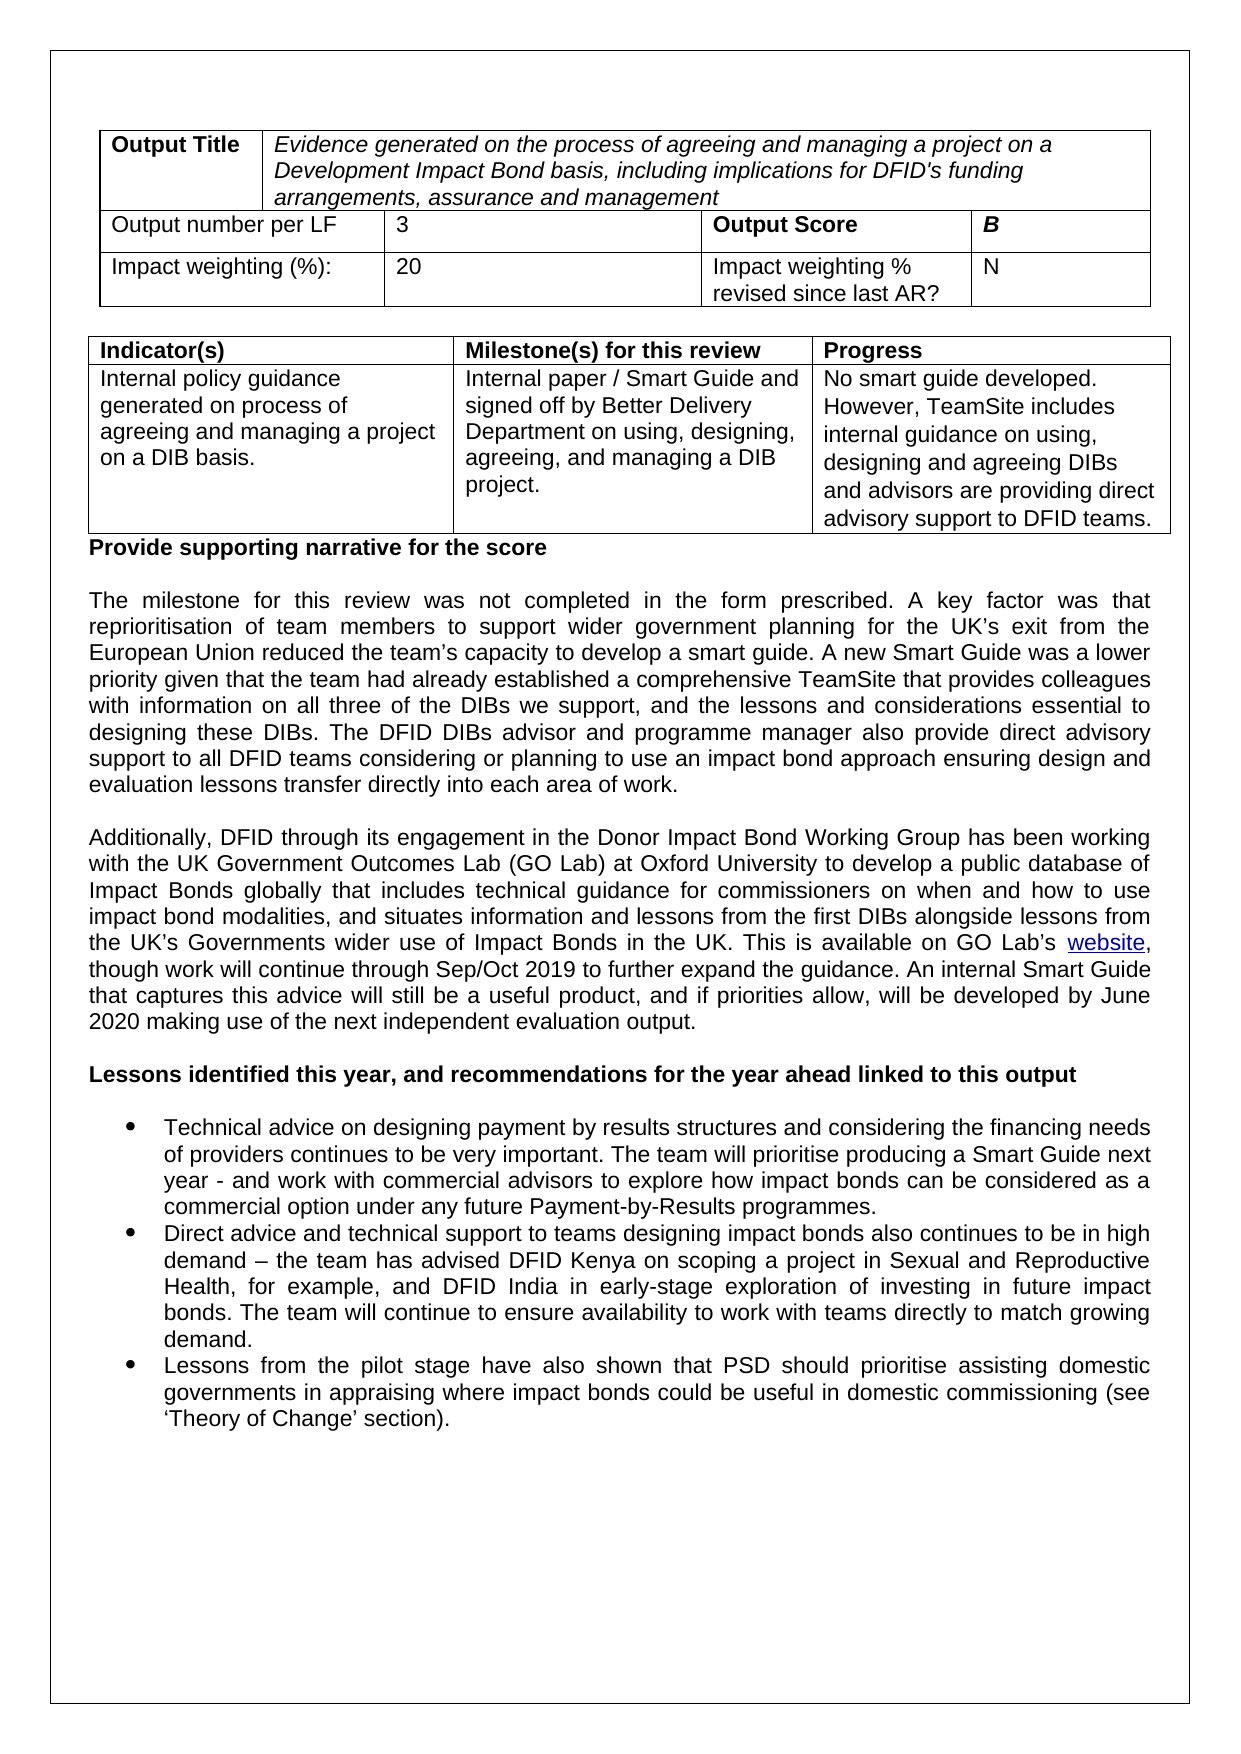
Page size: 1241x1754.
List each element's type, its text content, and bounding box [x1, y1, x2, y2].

table_cell N [972, 253, 1150, 306]
list Lessons from the pilot stage have also shown that PSD should prioritise assisting domestic governments in appraising where impact bonds could be useful in domestic commissioning (see ‘Theory of Change’ section). [126, 1352, 1152, 1432]
table_cell Impact weighting (%): [101, 253, 384, 306]
table_cell Impact weighting % revised since last AR? [702, 253, 971, 306]
text Additionally, DFID through its engagement in the Donor Impact Bond Working Group has been working with the UK Government Outcomes Lab (GO Lab) at Oxford University to develop a public database of Impact Bonds globally that includes technical guidance for commissioners on when and how to use impact bond modalities, and situates information and lessons from the first DIBs alongside lessons from the UK’s Governments wider use of Impact Bonds in the UK. This is available on GO Lab’s website, though work will continue through Sep/Oct 2019 to further expand the guidance. An internal Smart Guide that captures this advice will still be a useful product, and if priorities allow, will be developed by June 2020 making use of the next independent evaluation output. [89, 824, 1152, 1035]
table_header Indicator(s) [89, 337, 453, 364]
table_cell No smart guide developed. However, TeamSite includes internal guidance on using, designing and agreeing DIBs and advisors are providing direct advisory support to DFID teams. [813, 365, 1170, 533]
text Provide supporting narrative for the score [89, 534, 1152, 560]
list Technical advice on designing payment by results structures and considering the financing needs of providers continues to be very important. The team will prioritise producing a Smart Guide next year - and work with commercial advisors to explore how impact bonds can be considered as a commercial option under any future Payment-by-Results programmes. [126, 1114, 1152, 1220]
table_header Progress [813, 337, 1170, 364]
table_header Evidence generated on the process of agreeing and managing a project on a Development Impact Bond basis, including implications for DFID's funding arrangements, assurance and management [263, 131, 1150, 210]
text The milestone for this review was not completed in the form prescribed. A key factor was that reprioritisation of team members to support wider government planning for the UK’s exit from the European Union reduced the team’s capacity to develop a smart guide. A new Smart Guide was a lower priority given that the team had already established a comprehensive TeamSite that provides colleagues with information on all three of the DIBs we support, and the lessons and considerations essential to designing these DIBs. The DFID DIBs advisor and programme manager also provide direct advisory support to all DFID teams considering or planning to use an impact bond approach ensuring design and evaluation lessons transfer directly into each area of work. [89, 587, 1152, 797]
table_cell Output number per LF [101, 211, 384, 252]
table_cell Internal policy guidance generated on process of agreeing and managing a project on a DIB basis. [89, 365, 453, 533]
table_cell Output Score [702, 211, 971, 252]
table_cell Internal paper / Smart Guide and signed off by Better Delivery Department on using, designing, agreeing, and managing a DIB project. [454, 365, 812, 533]
table_cell 3 [385, 211, 701, 252]
list Direct advice and technical support to teams designing impact bonds also continues to be in high demand – the team has advised DFID Kenya on scoping a project in Sexual and Reproductive Health, for example, and DFID India in early-stage exploration of investing in future impact bonds. The team will continue to ensure availability to work with teams directly to match growing demand. [126, 1220, 1152, 1352]
table_cell 20 [385, 253, 701, 306]
text Lessons identified this year, and recommendations for the year ahead linked to this output [89, 1061, 1152, 1087]
table_header Milestone(s) for this review [454, 337, 812, 364]
table_cell B [972, 211, 1150, 252]
table_header Output Title [101, 131, 262, 210]
